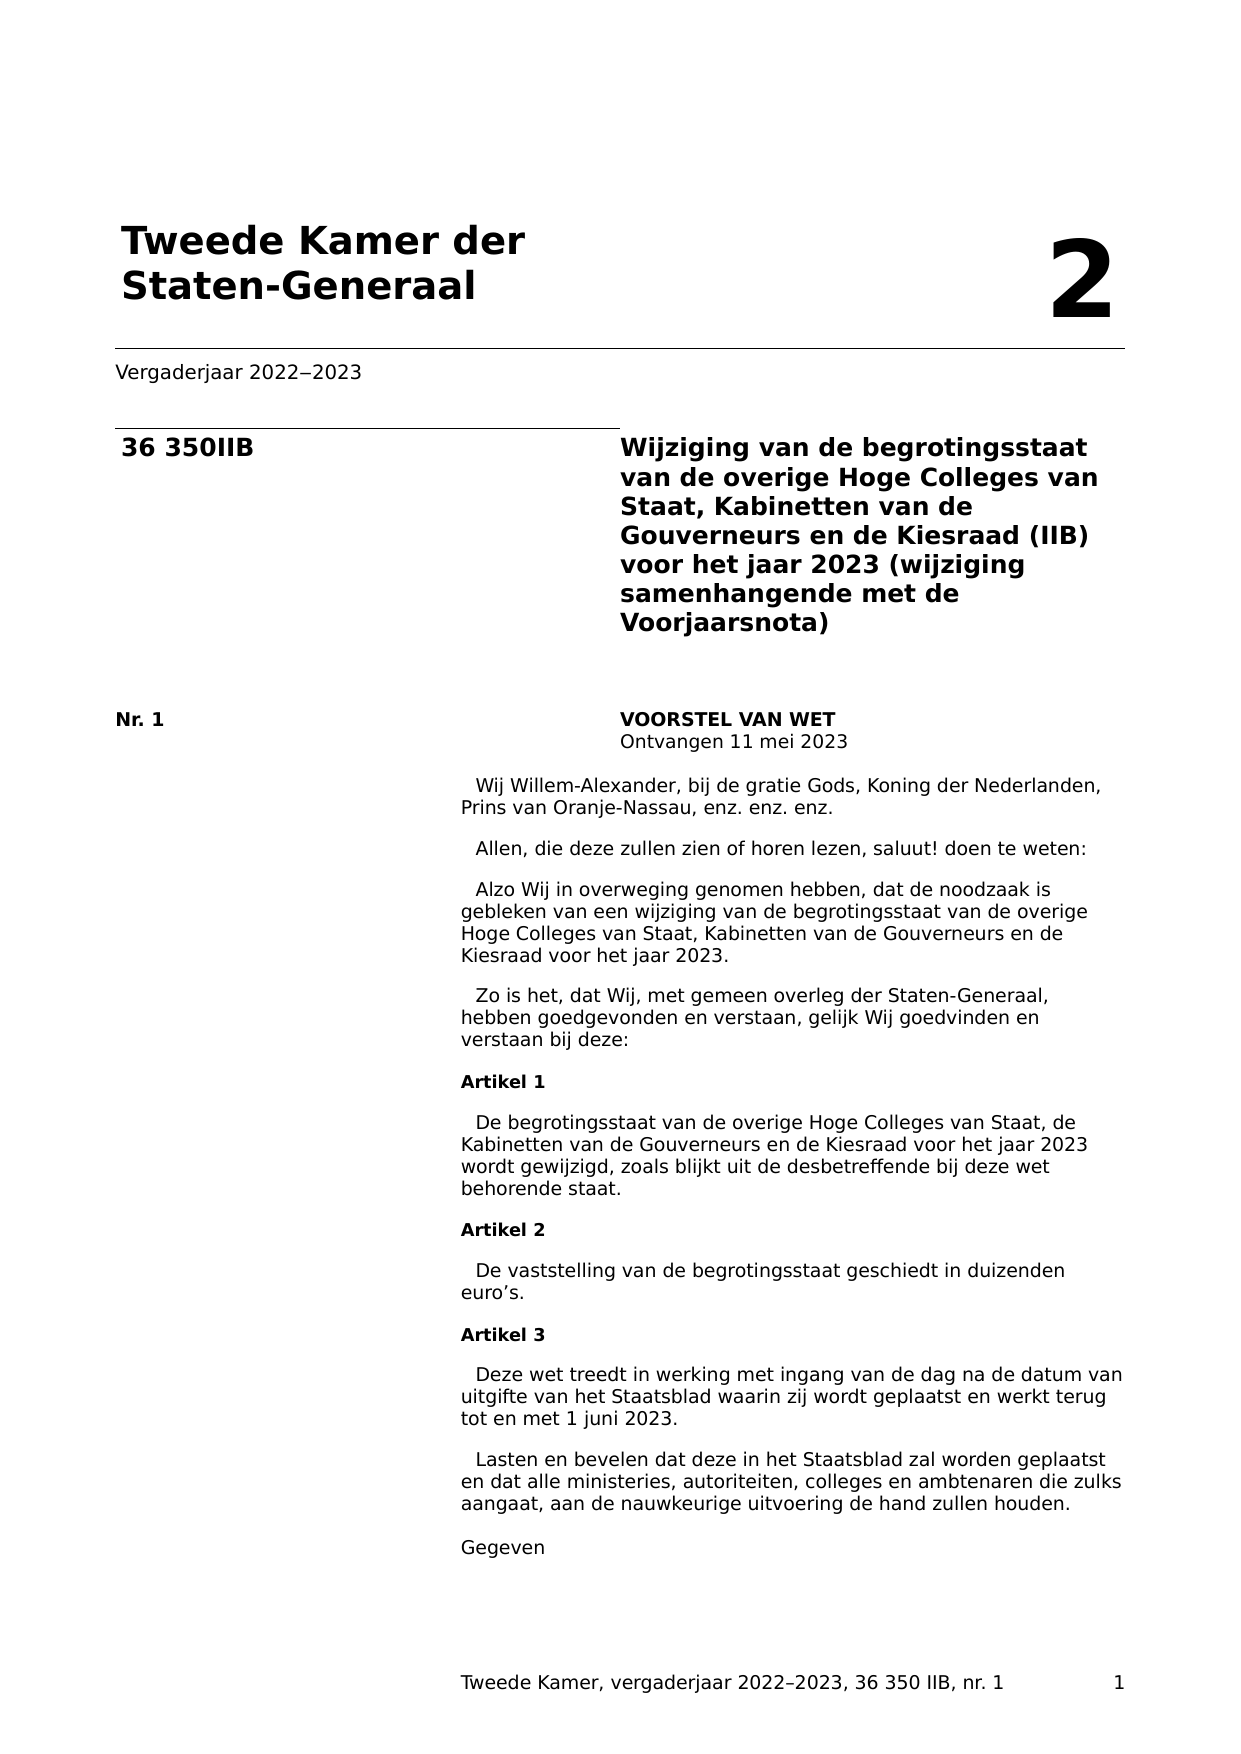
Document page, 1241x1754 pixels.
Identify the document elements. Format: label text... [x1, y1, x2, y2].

table_header Wijziging van de begrotingsstaat van de overige Hoge Colleges van Staat, Kabinetten van de Gouverneurs en de Kiesraad (IIB) voor het jaar 2023 (wijziging samenhangende met de Voorjaarsnota) [620, 428, 1125, 643]
text Alzo Wij in overweging genomen hebben, dat de noodzaak is gebleken van een wijziging van de begrotingsstaat van de overige Hoge Colleges van Staat, Kabinetten van de Gouverneurs en de Kiesraad voor het jaar 2023. [461, 879, 1125, 967]
text Lasten en bevelen dat deze in het Staatsblad zal worden geplaatst en dat alle ministeries, autoriteiten, colleges en ambtenaren die zulks aangaat, aan de nauwkeurige uitvoering de hand zullen houden. [461, 1449, 1125, 1515]
table_header 2 [620, 213, 1125, 348]
text De vaststelling van de begrotingsstaat geschiedt in duizenden euro’s. [461, 1260, 1125, 1304]
text Deze wet treedt in werking met ingang van de dag na de datum van uitgifte van het Staatsblad waarin zij wordt geplaatst en werkt terug tot en met 1 juni 2023. [461, 1364, 1125, 1430]
table_header 36 350IIB [115, 429, 620, 643]
title Artikel 2 [461, 1218, 1125, 1241]
title Artikel 3 [461, 1323, 1125, 1346]
text Allen, die deze zullen zien of horen lezen, saluut! doen te weten: [461, 838, 1125, 860]
table_header Voorstel van Wet Ontvangen 11 mei 2023 [620, 709, 1125, 775]
text Wij Willem-Alexander, bij de gratie Gods, Koning der Nederlanden, Prins van Oranje-Nassau, enz. enz. enz. [461, 775, 1125, 819]
table_header Tweede Kamer der Staten-Generaal [115, 213, 620, 348]
table_cell Vergaderjaar 2022‒2023 [115, 349, 1125, 384]
text Gegeven [461, 1515, 1125, 1559]
text Zo is het, dat Wij, met gemeen overleg der Staten-Generaal, hebben goedgevonden en verstaan, gelijk Wij goedvinden en verstaan bij deze: [461, 985, 1125, 1051]
title Artikel 1 [461, 1070, 1125, 1093]
text De begrotingsstaat van de overige Hoge Colleges van Staat, de Kabinetten van de Gouverneurs en de Kiesraad voor het jaar 2023 wordt gewijzigd, zoals blijkt uit de desbetreffende bij deze wet behorende staat. [461, 1112, 1125, 1199]
table_header Nr. 1 [115, 709, 620, 775]
